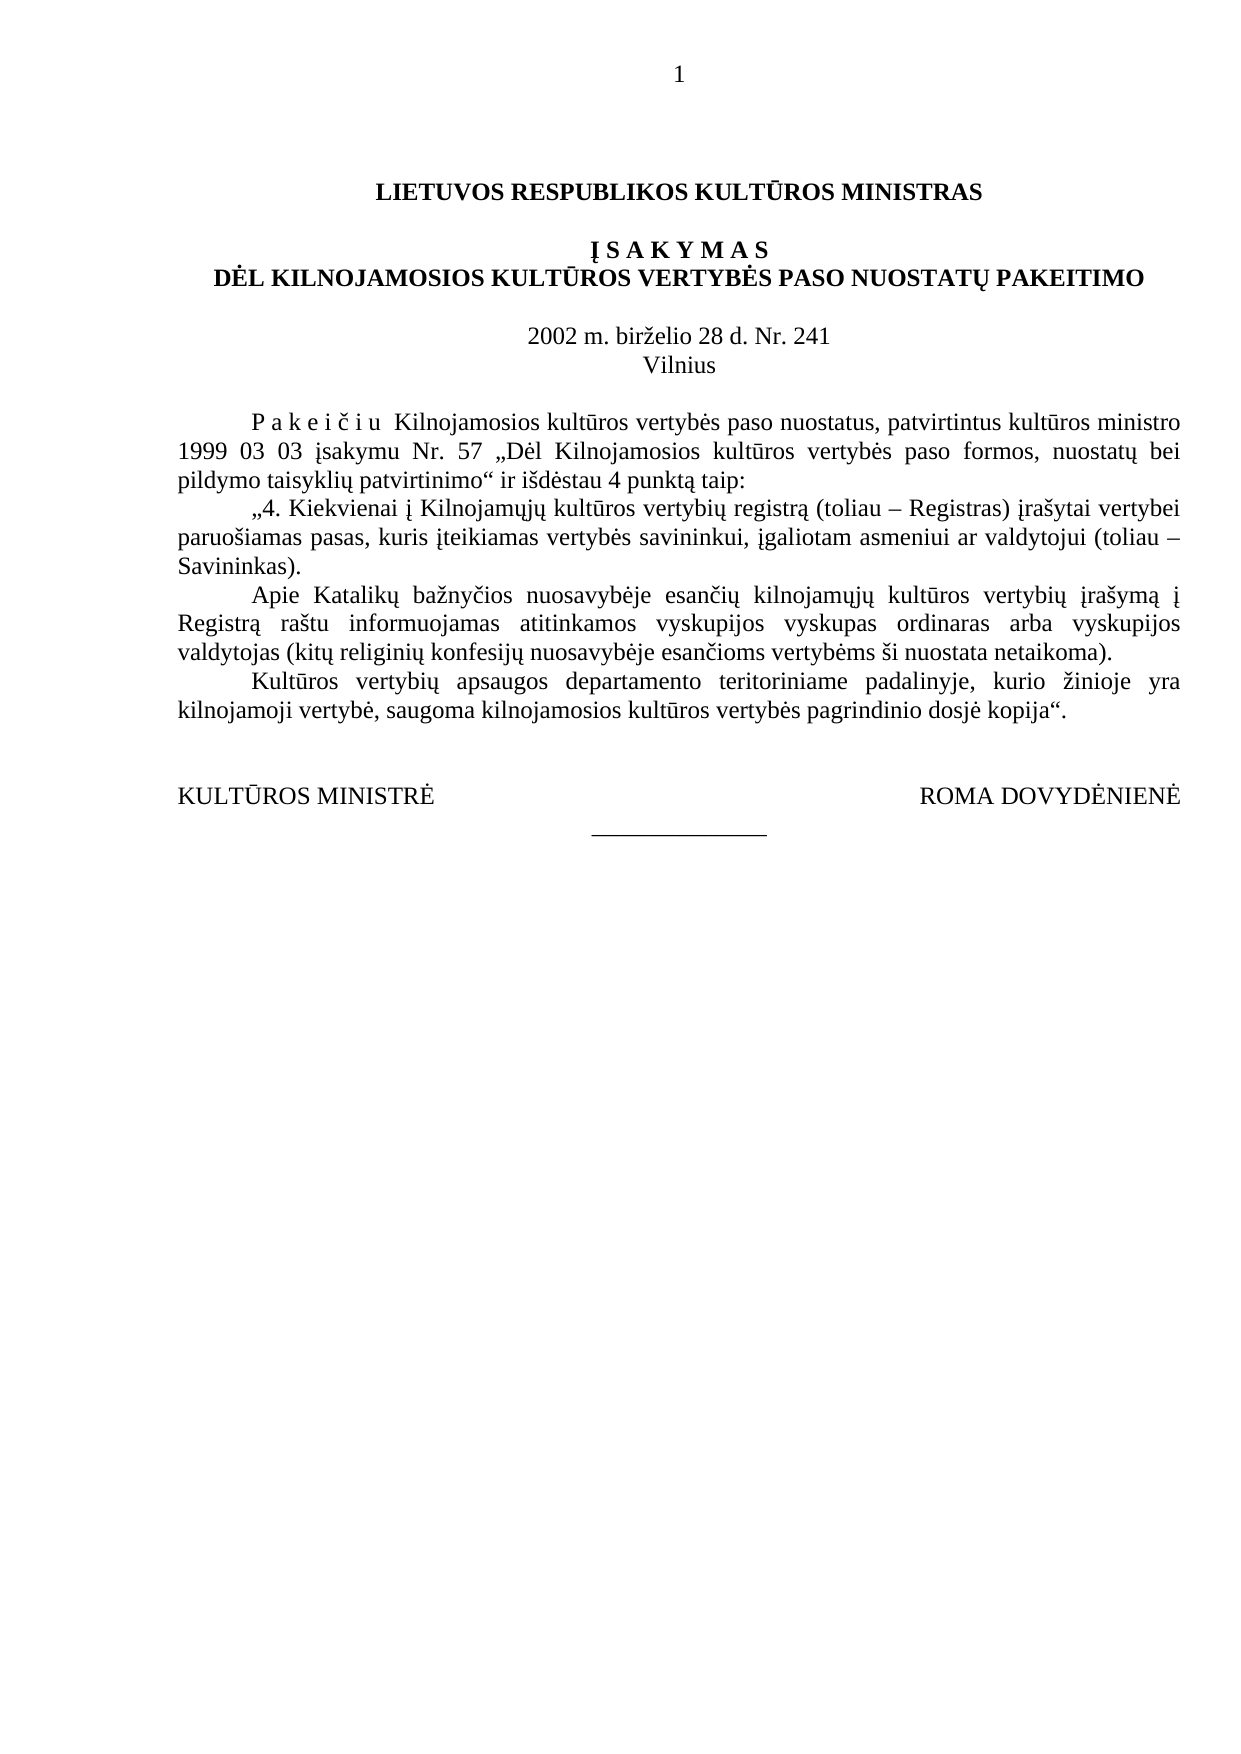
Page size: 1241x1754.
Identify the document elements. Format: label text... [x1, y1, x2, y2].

text 2002 m. birželio 28 d. Nr. 241 [177, 321, 1181, 350]
text ______________ [177, 810, 1181, 838]
text Vilnius [177, 350, 1181, 378]
text Į S A K Y M A S [177, 235, 1181, 263]
text Pakeičiu Kilnojamosios kultūros vertybės paso nuostatus, patvirtintus kultūros ministro 1999 03 03 įsakymu Nr. 57 „Dėl Kilnojamosios kultūros vertybės paso formos, nuostatų bei pildymo taisyklių patvirtinimo“ ir išdėstau 4 punktą taip: [177, 407, 1181, 493]
text KULTŪROS MINISTRĖ ROMA DOVYDĖNIENĖ [177, 781, 1181, 810]
text „4. Kiekvienai į Kilnojamųjų kultūros vertybių registrą (toliau – Registras) įrašytai vertybei paruošiamas pasas, kuris įteikiamas vertybės savininkui, įgaliotam asmeniui ar valdytojui (toliau – Savininkas). [177, 493, 1181, 580]
text DĖL KILNOJAMOSIOS KULTŪROS VERTYBĖS PASO NUOSTATŲ PAKEITIMO [177, 263, 1181, 292]
text Apie Katalikų bažnyčios nuosavybėje esančių kilnojamųjų kultūros vertybių įrašymą į Registrą raštu informuojamas atitinkamos vyskupijos vyskupas ordinaras arba vyskupijos valdytojas (kitų religinių konfesijų nuosavybėje esančioms vertybėms ši nuostata netaikoma). [177, 580, 1181, 666]
text Kultūros vertybių apsaugos departamento teritoriniame padalinyje, kurio žinioje yra kilnojamoji vertybė, saugoma kilnojamosios kultūros vertybės pagrindinio dosjė kopija“. [177, 666, 1181, 723]
text LIETUVOS RESPUBLIKOS KULTŪROS MINISTRAS [177, 177, 1181, 206]
